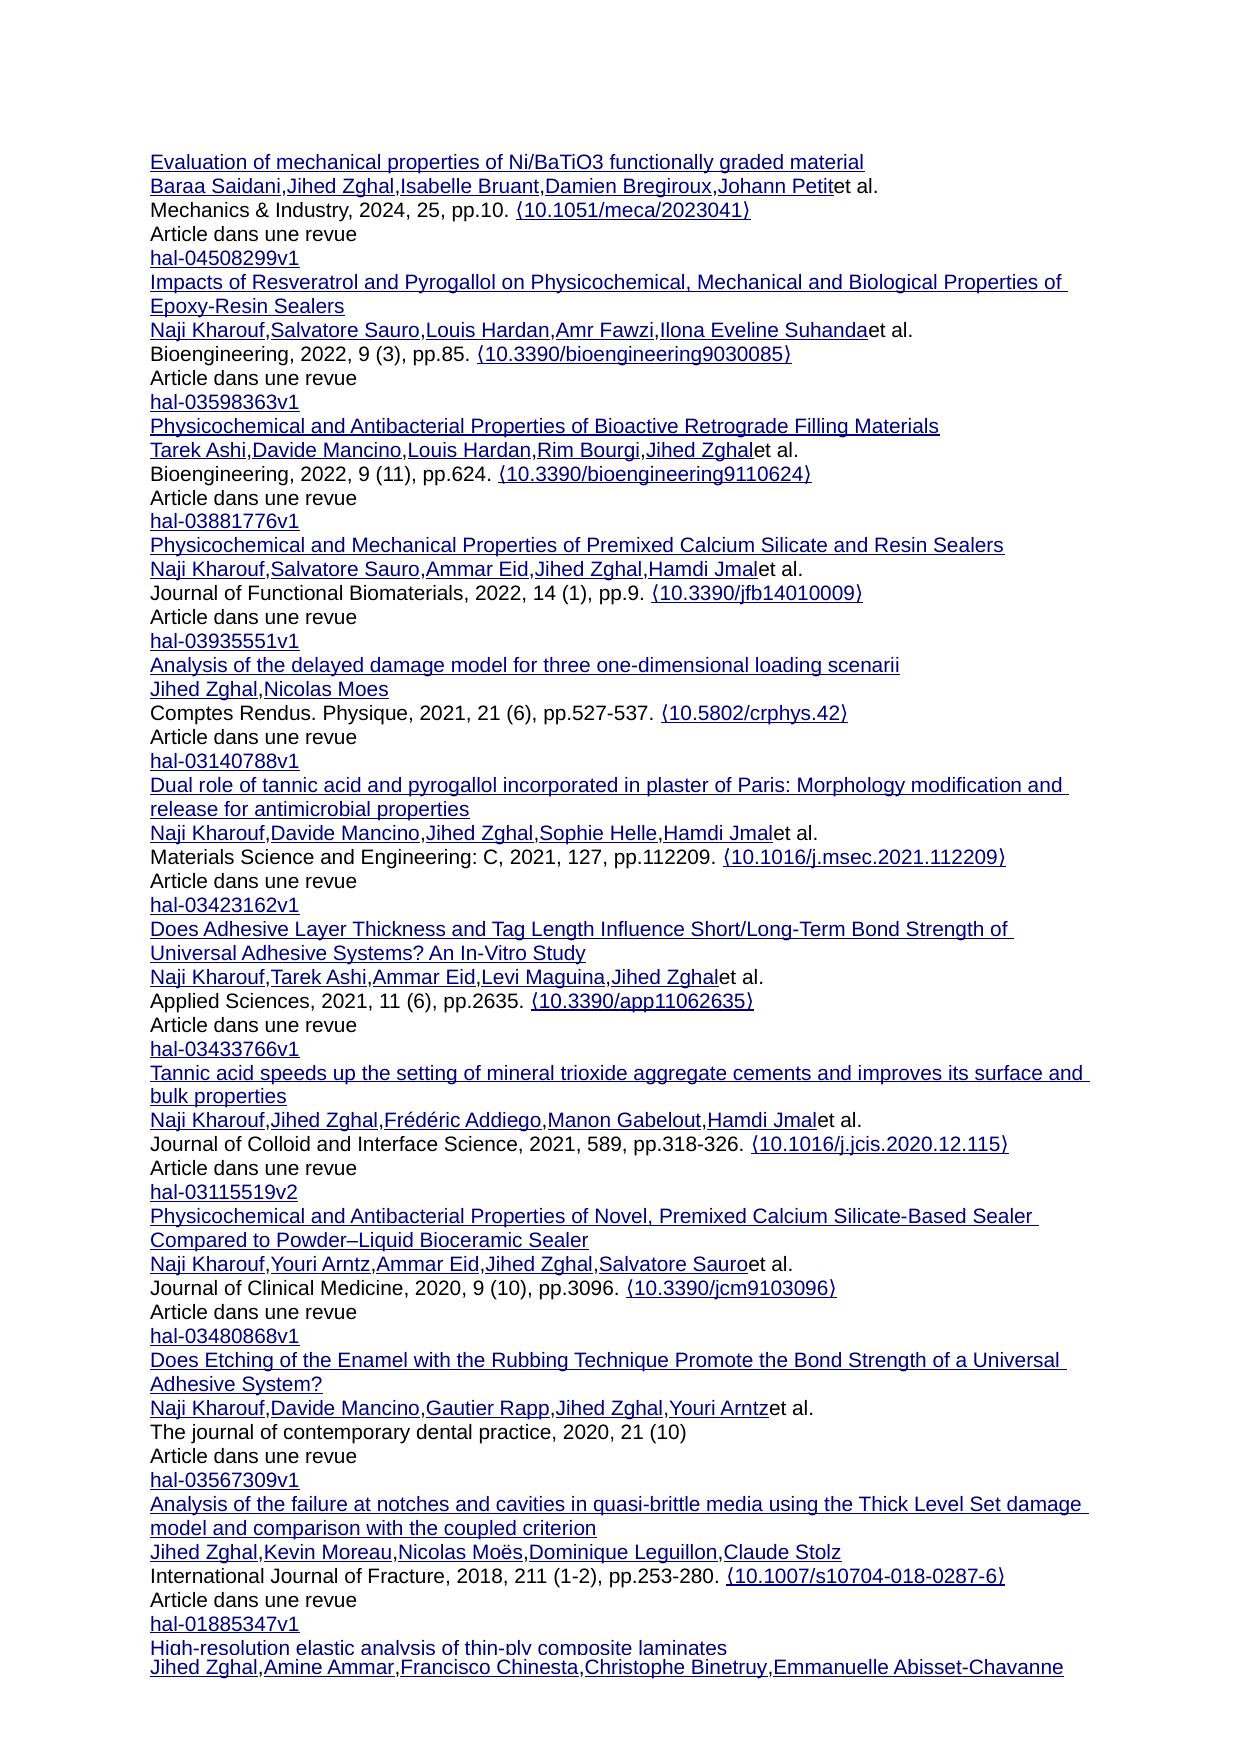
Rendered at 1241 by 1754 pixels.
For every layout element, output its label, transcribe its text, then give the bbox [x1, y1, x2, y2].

table_cell Does Etching of the Enamel with the Rubbing Technique Promote the Bond Strength of a Universal Adhesive System? Naji Kharouf,Davide Mancino,Gautier Rapp,Jihed Zghal,Youri Arntzet al. The journal of contemporary dental practice, 2020, 21 (10) Article dans une revue hal-03567309v1 [150, 1348, 1090, 1492]
table_cell Impacts of Resveratrol and Pyrogallol on Physicochemical, Mechanical and Biological Properties of Epoxy-Resin Sealers Naji Kharouf,Salvatore Sauro,Louis Hardan,Amr Fawzi,Ilona Eveline Suhandaet al. Bioengineering, 2022, 9 (3), pp.85. ⟨10.3390/bioengineering9030085⟩ Article dans une revue hal-03598363v1 [150, 270, 1090, 413]
table_cell Analysis of the failure at notches and cavities in quasi-brittle media using the Thick Level Set damage model and comparison with the coupled criterion Jihed Zghal,Kevin Moreau,Nicolas Moës,Dominique Leguillon,Claude Stolz International Journal of Fracture, 2018, 211 (1-2), pp.253-280. ⟨10.1007/s10704-018-0287-6⟩ Article dans une revue hal-01885347v1 [150, 1492, 1090, 1635]
table_cell High-resolution elastic analysis of thin-ply composite laminates Jihed Zghal,Amine Ammar,Francisco Chinesta,Christophe Binetruy,Emmanuelle Abisset-Chavanne [150, 1635, 1090, 1679]
table_cell Evaluation of mechanical properties of Ni/BaTiO3 functionally graded material Baraa Saidani,Jihed Zghal,Isabelle Bruant,Damien Bregiroux,Johann Petitet al. Mechanics & Industry, 2024, 25, pp.10. ⟨10.1051/meca/2023041⟩ Article dans une revue hal-04508299v1 [150, 150, 1090, 270]
table_cell bulk properties Naji Kharouf,Jihed Zghal,Frédéric Addiego,Manon Gabelout,Hamdi Jmalet al. Journal of Colloid and Interface Science, 2021, 589, pp.318-326. ⟨10.1016/j.jcis.2020.12.115⟩ Article dans une revue hal-03115519v2 [150, 1082, 1090, 1204]
table_cell Physicochemical and Antibacterial Properties of Bioactive Retrograde Filling Materials Tarek Ashi,Davide Mancino,Louis Hardan,Rim Bourgi,Jihed Zghalet al. Bioengineering, 2022, 9 (11), pp.624. ⟨10.3390/bioengineering9110624⟩ Article dans une revue hal-03881776v1 [150, 414, 1090, 533]
table_cell Dual role of tannic acid and pyrogallol incorporated in plaster of Paris: Morphology modification and release for antimicrobial properties Naji Kharouf,Davide Mancino,Jihed Zghal,Sophie Helle,Hamdi Jmalet al. Materials Science and Engineering: C, 2021, 127, pp.112209. ⟨10.1016/j.msec.2021.112209⟩ Article dans une revue hal-03423162v1 [150, 773, 1090, 917]
table_cell Physicochemical and Mechanical Properties of Premixed Calcium Silicate and Resin Sealers Naji Kharouf,Salvatore Sauro,Ammar Eid,Jihed Zghal,Hamdi Jmalet al. Journal of Functional Biomaterials, 2022, 14 (1), pp.9. ⟨10.3390/jfb14010009⟩ Article dans une revue hal-03935551v1 [150, 533, 1090, 653]
table_cell Does Adhesive Layer Thickness and Tag Length Influence Short/Long-Term Bond Strength of Universal Adhesive Systems? An In-Vitro Study Naji Kharouf,Tarek Ashi,Ammar Eid,Levi Maguina,Jihed Zghalet al. Applied Sciences, 2021, 11 (6), pp.2635. ⟨10.3390/app11062635⟩ Article dans une revue hal-03433766v1 [150, 917, 1090, 1060]
table_cell Physicochemical and Antibacterial Properties of Novel, Premixed Calcium Silicate-Based Sealer Compared to Powder–Liquid Bioceramic Sealer Naji Kharouf,Youri Arntz,Ammar Eid,Jihed Zghal,Salvatore Sauroet al. Journal of Clinical Medicine, 2020, 9 (10), pp.3096. ⟨10.3390/jcm9103096⟩ Article dans une revue hal-03480868v1 [150, 1204, 1090, 1348]
table_cell Tannic acid speeds up the setting of mineral trioxide aggregate cements and improves its surface and [150, 1060, 1090, 1081]
table_cell Analysis of the delayed damage model for three one-dimensional loading scenarii Jihed Zghal,Nicolas Moes Comptes Rendus. Physique, 2021, 21 (6), pp.527-537. ⟨10.5802/crphys.42⟩ Article dans une revue hal-03140788v1 [150, 653, 1090, 773]
